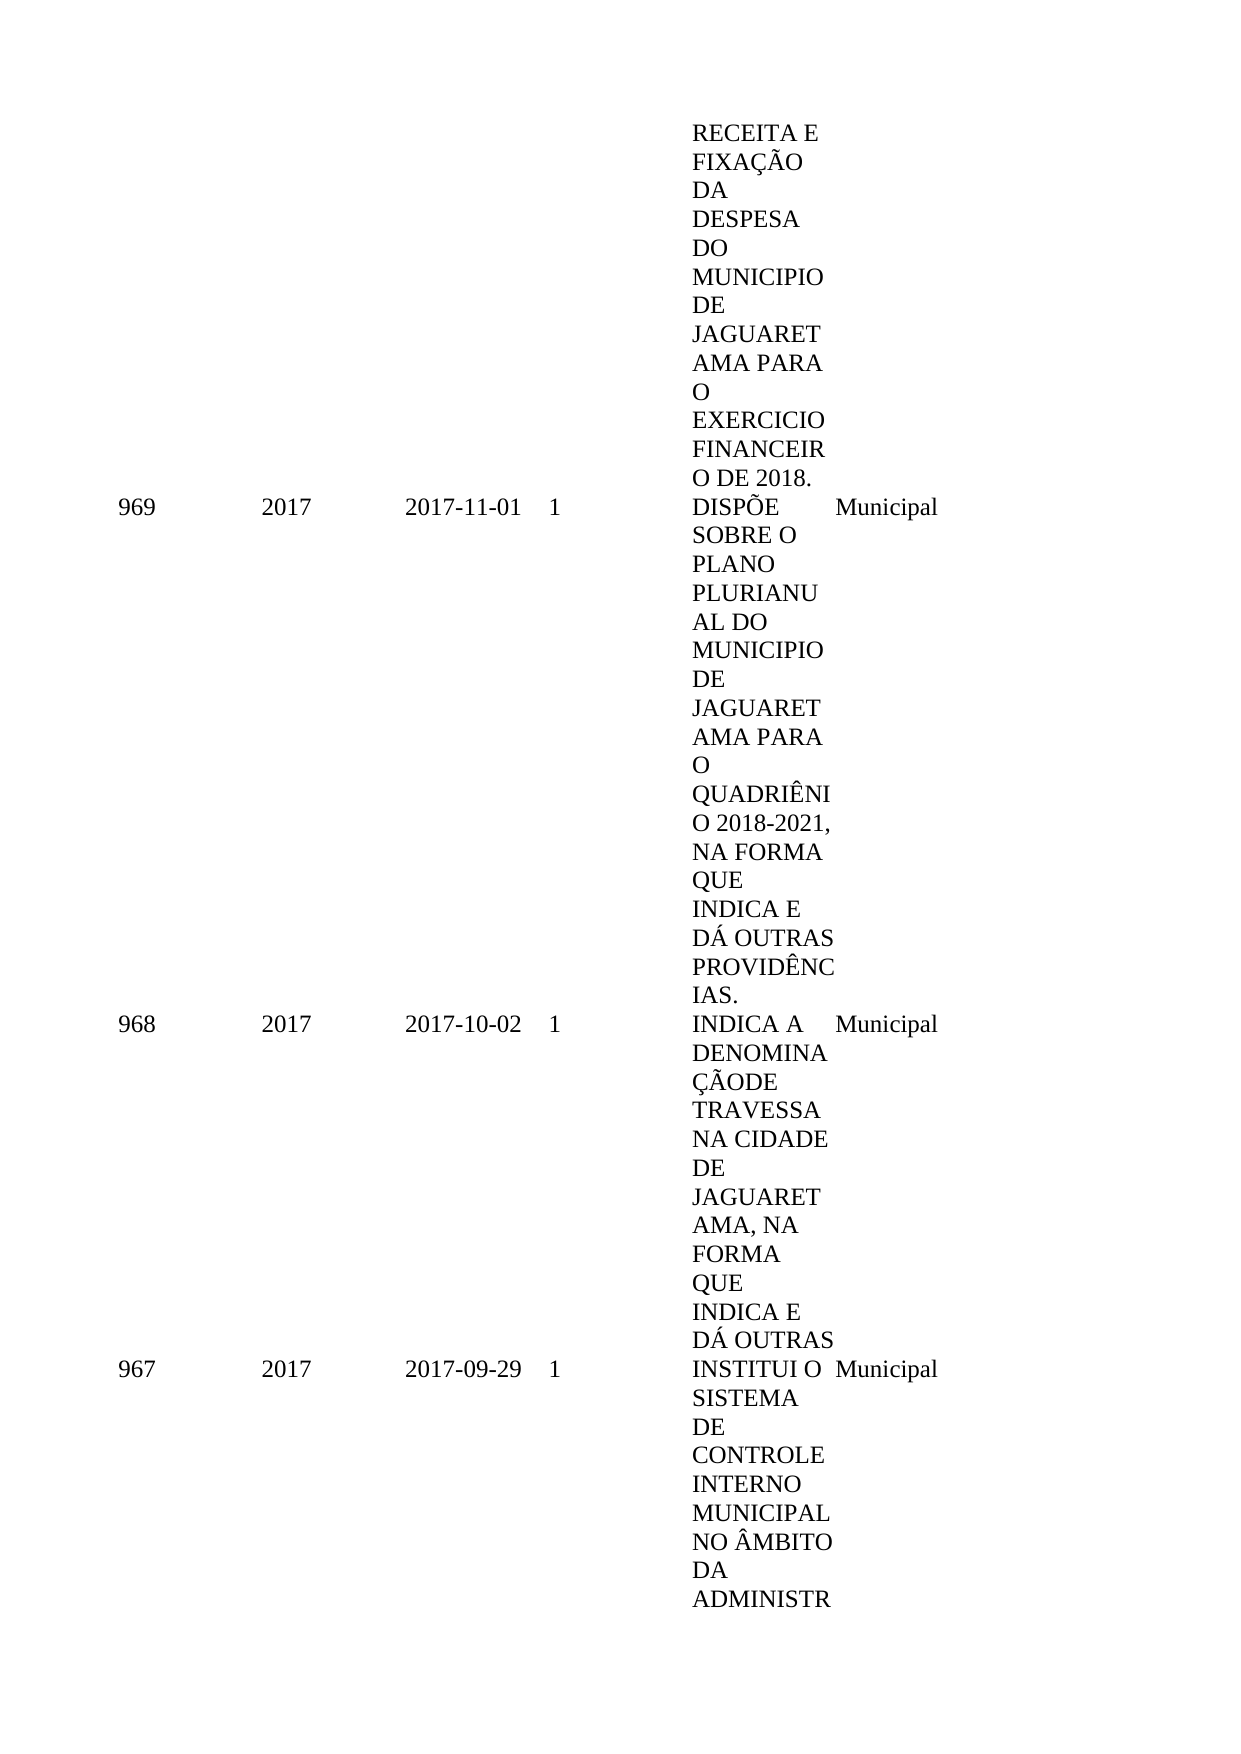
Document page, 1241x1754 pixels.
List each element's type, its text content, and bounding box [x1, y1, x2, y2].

table_cell 2017-11-01 [405, 492, 548, 1009]
table_cell INSTITUI O SISTEMA DE CONTROLE INTERNO MUNICIPAL NO ÂMBITO DA ADMINISTR [692, 1354, 835, 1613]
table_cell 2017 [261, 492, 405, 1009]
table_cell 1 [548, 1354, 692, 1613]
table_cell 1 [548, 1009, 692, 1354]
table_cell DISPÕE SOBRE O PLANO PLURIANUAL DO MUNICIPIO DE JAGUARETAMA PARA O QUADRIÊNIO 2018-2021, NA FORMA QUE INDICA E DÁ OUTRAS PROVIDÊNCIAS. [692, 492, 835, 1009]
table_cell RECEITA E FIXAÇÃO DA DESPESA DO MUNICIPIO DE JAGUARETAMA PARA O EXERCICIO FINANCEIRO DE 2018. [692, 118, 835, 492]
table_cell [835, 118, 979, 492]
table_cell [261, 118, 405, 492]
table_cell 2017 [261, 1009, 405, 1354]
table_cell 2017-10-02 [405, 1009, 548, 1354]
table_cell [979, 1354, 1122, 1613]
table_cell 2017 [261, 1354, 405, 1613]
table_cell 968 [118, 1009, 261, 1354]
table_cell [548, 118, 692, 492]
table_cell [979, 1009, 1122, 1354]
table_cell INDICA A DENOMINAÇÃODE TRAVESSA NA CIDADE DE JAGUARETAMA, NA FORMA QUE INDICA E DÁ OUTRAS [692, 1009, 835, 1354]
table_cell Municipal [835, 1009, 979, 1354]
table_cell 969 [118, 492, 261, 1009]
table_cell Municipal [835, 1354, 979, 1613]
table_cell Municipal [835, 492, 979, 1009]
table_cell [118, 118, 261, 492]
table_cell [979, 118, 1122, 492]
table_cell 1 [548, 492, 692, 1009]
table_cell [979, 492, 1122, 1009]
table_cell 2017-09-29 [405, 1354, 548, 1613]
table_cell 967 [118, 1354, 261, 1613]
table_cell [405, 118, 548, 492]
